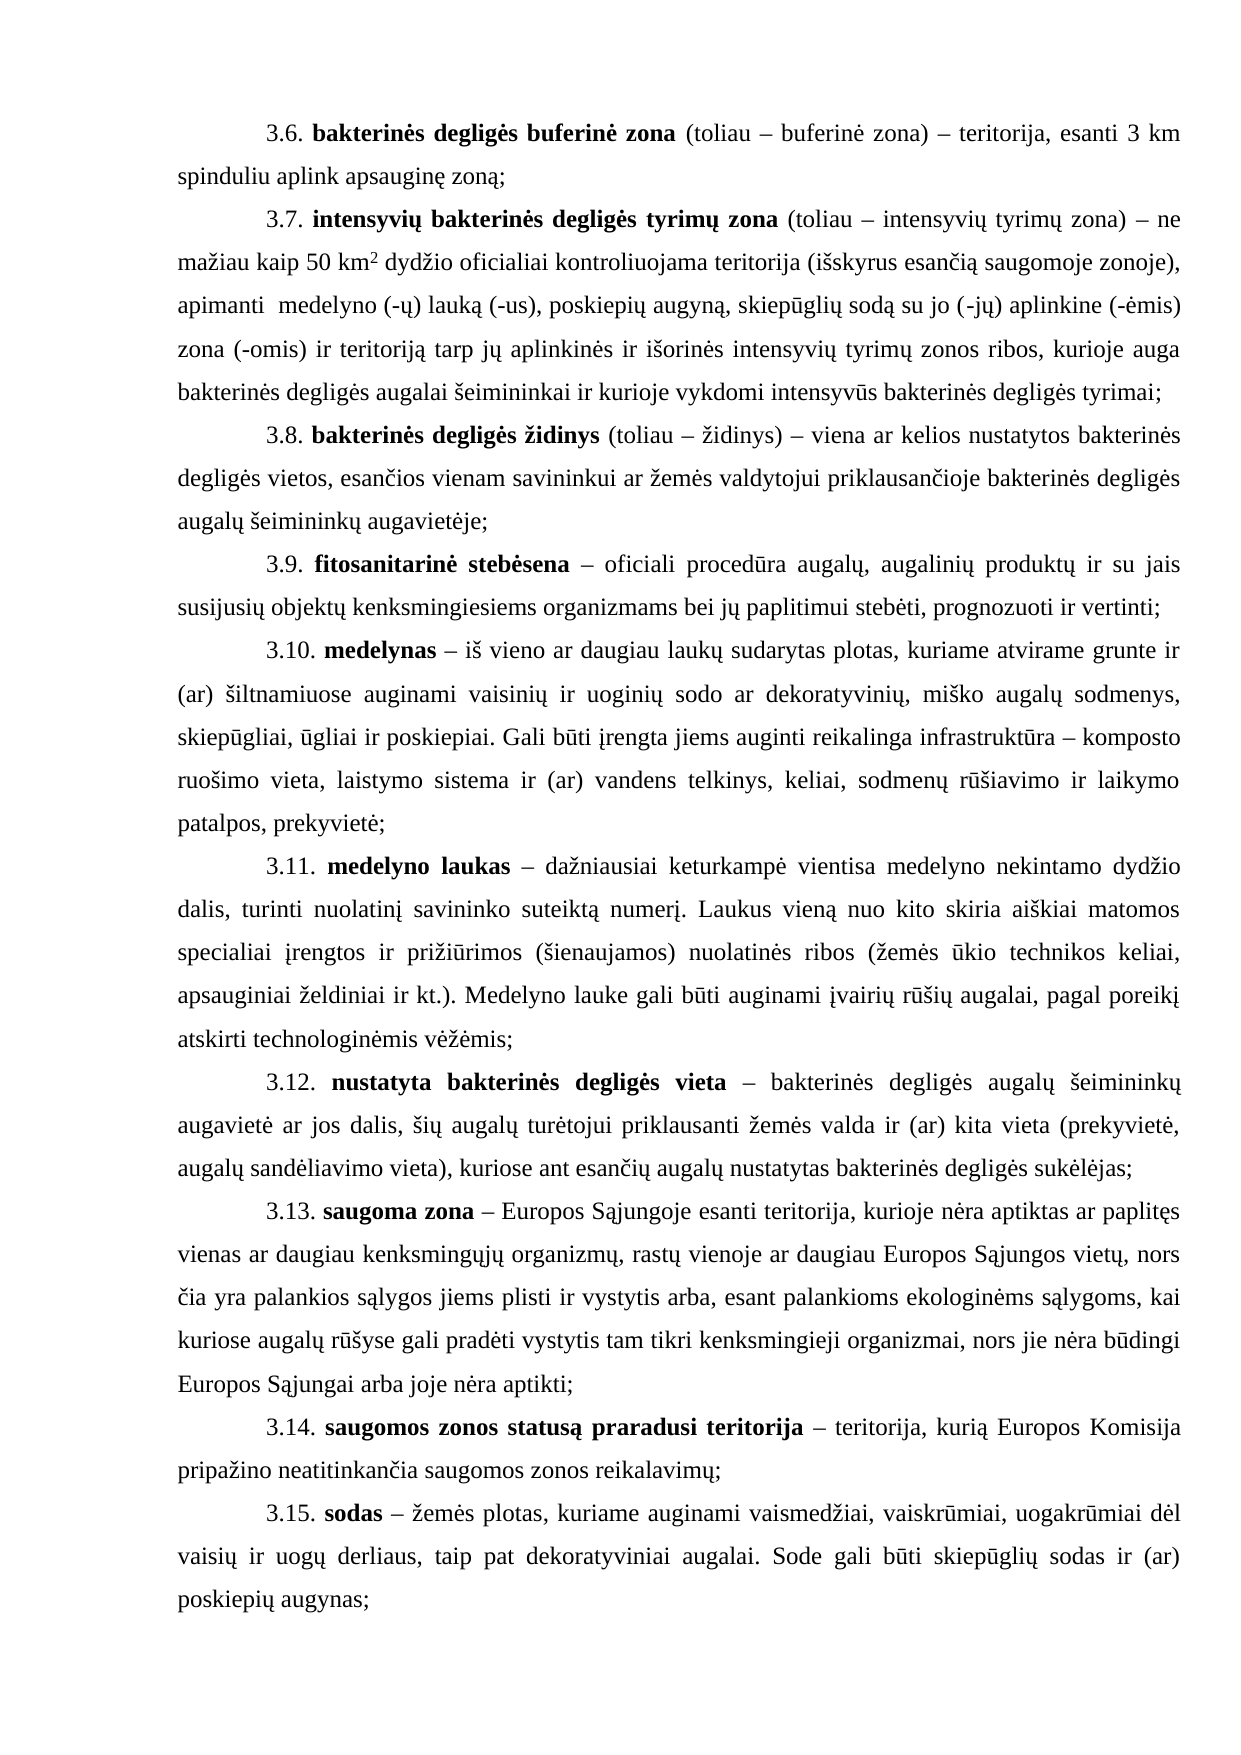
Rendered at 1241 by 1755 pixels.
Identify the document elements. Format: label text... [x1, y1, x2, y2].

text 3.12. nustatyta bakterinės degligės vieta – bakterinės degligės augalų šeimininkų augavietė ar jos dalis, šių augalų turėtojui priklausanti žemės valda ir (ar) kita vieta (prekyvietė, augalų sandėliavimo vieta), kuriose ant esančių augalų nustatytas bakterinės degligės sukėlėjas; [177, 1067, 1181, 1182]
text 3.15. sodas – žemės plotas, kuriame auginami vaismedžiai, vaiskrūmiai, uogakrūmiai dėl vaisių ir uogų derliaus, taip pat dekoratyviniai augalai. Sode gali būti skiepūglių sodas ir (ar) poskiepių augynas; [177, 1498, 1181, 1613]
text 3.7. intensyvių bakterinės degligės tyrimų zona (toliau – intensyvių tyrimų zona) – ne mažiau kaip 50 km2 dydžio oficialiai kontroliuojama teritorija (išskyrus esančią saugomoje zonoje), apimanti medelyno (-ų) lauką (-us), poskiepių augyną, skiepūglių sodą su jo (-jų) aplinkine (-ėmis) zona (-omis) ir teritoriją tarp jų aplinkinės ir išorinės intensyvių tyrimų zonos ribos, kurioje auga bakterinės degligės augalai šeimininkai ir kurioje vykdomi intensyvūs bakterinės degligės tyrimai; [177, 204, 1181, 406]
text 3.8. bakterinės degligės židinys (toliau – židinys) – viena ar kelios nustatytos bakterinės degligės vietos, esančios vienam savininkui ar žemės valdytojui priklausančioje bakterinės degligės augalų šeimininkų augavietėje; [177, 420, 1181, 535]
text 3.13. saugoma zona – Europos Sąjungoje esanti teritorija, kurioje nėra aptiktas ar paplitęs vienas ar daugiau kenksmingųjų organizmų, rastų vienoje ar daugiau Europos Sąjungos vietų, nors čia yra palankios sąlygos jiems plisti ir vystytis arba, esant palankioms ekologinėms sąlygoms, kai kuriose augalų rūšyse gali pradėti vystytis tam tikri kenksmingieji organizmai, nors jie nėra būdingi Europos Sąjungai arba joje nėra aptikti; [177, 1196, 1181, 1397]
text 3.6. bakterinės degligės buferinė zona (toliau – buferinė zona) – teritorija, esanti 3 km spinduliu aplink apsauginę zoną; [177, 118, 1181, 190]
text 3.14. saugomos zonos statusą praradusi teritorija – teritorija, kurią Europos Komisija pripažino neatitinkančia saugomos zonos reikalavimų; [177, 1412, 1181, 1484]
text 3.10. medelynas – iš vieno ar daugiau laukų sudarytas plotas, kuriame atvirame grunte ir (ar) šiltnamiuose auginami vaisinių ir uoginių sodo ar dekoratyvinių, miško augalų sodmenys, skiepūgliai, ūgliai ir poskiepiai. Gali būti įrengta jiems auginti reikalinga infrastruktūra – komposto ruošimo vieta, laistymo sistema ir (ar) vandens telkinys, keliai, sodmenų rūšiavimo ir laikymo patalpos, prekyvietė; [177, 636, 1181, 837]
text 3.9. fitosanitarinė stebėsena – oficiali procedūra augalų, augalinių produktų ir su jais susijusių objektų kenksmingiesiems organizmams bei jų paplitimui stebėti, prognozuoti ir vertinti; [177, 549, 1181, 621]
text 3.11. medelyno laukas – dažniausiai keturkampė vientisa medelyno nekintamo dydžio dalis, turinti nuolatinį savininko suteiktą numerį. Laukus vieną nuo kito skiria aiškiai matomos specialiai įrengtos ir prižiūrimos (šienaujamos) nuolatinės ribos (žemės ūkio technikos keliai, apsauginiai želdiniai ir kt.). Medelyno lauke gali būti auginami įvairių rūšių augalai, pagal poreikį atskirti technologinėmis vėžėmis; [177, 851, 1181, 1052]
